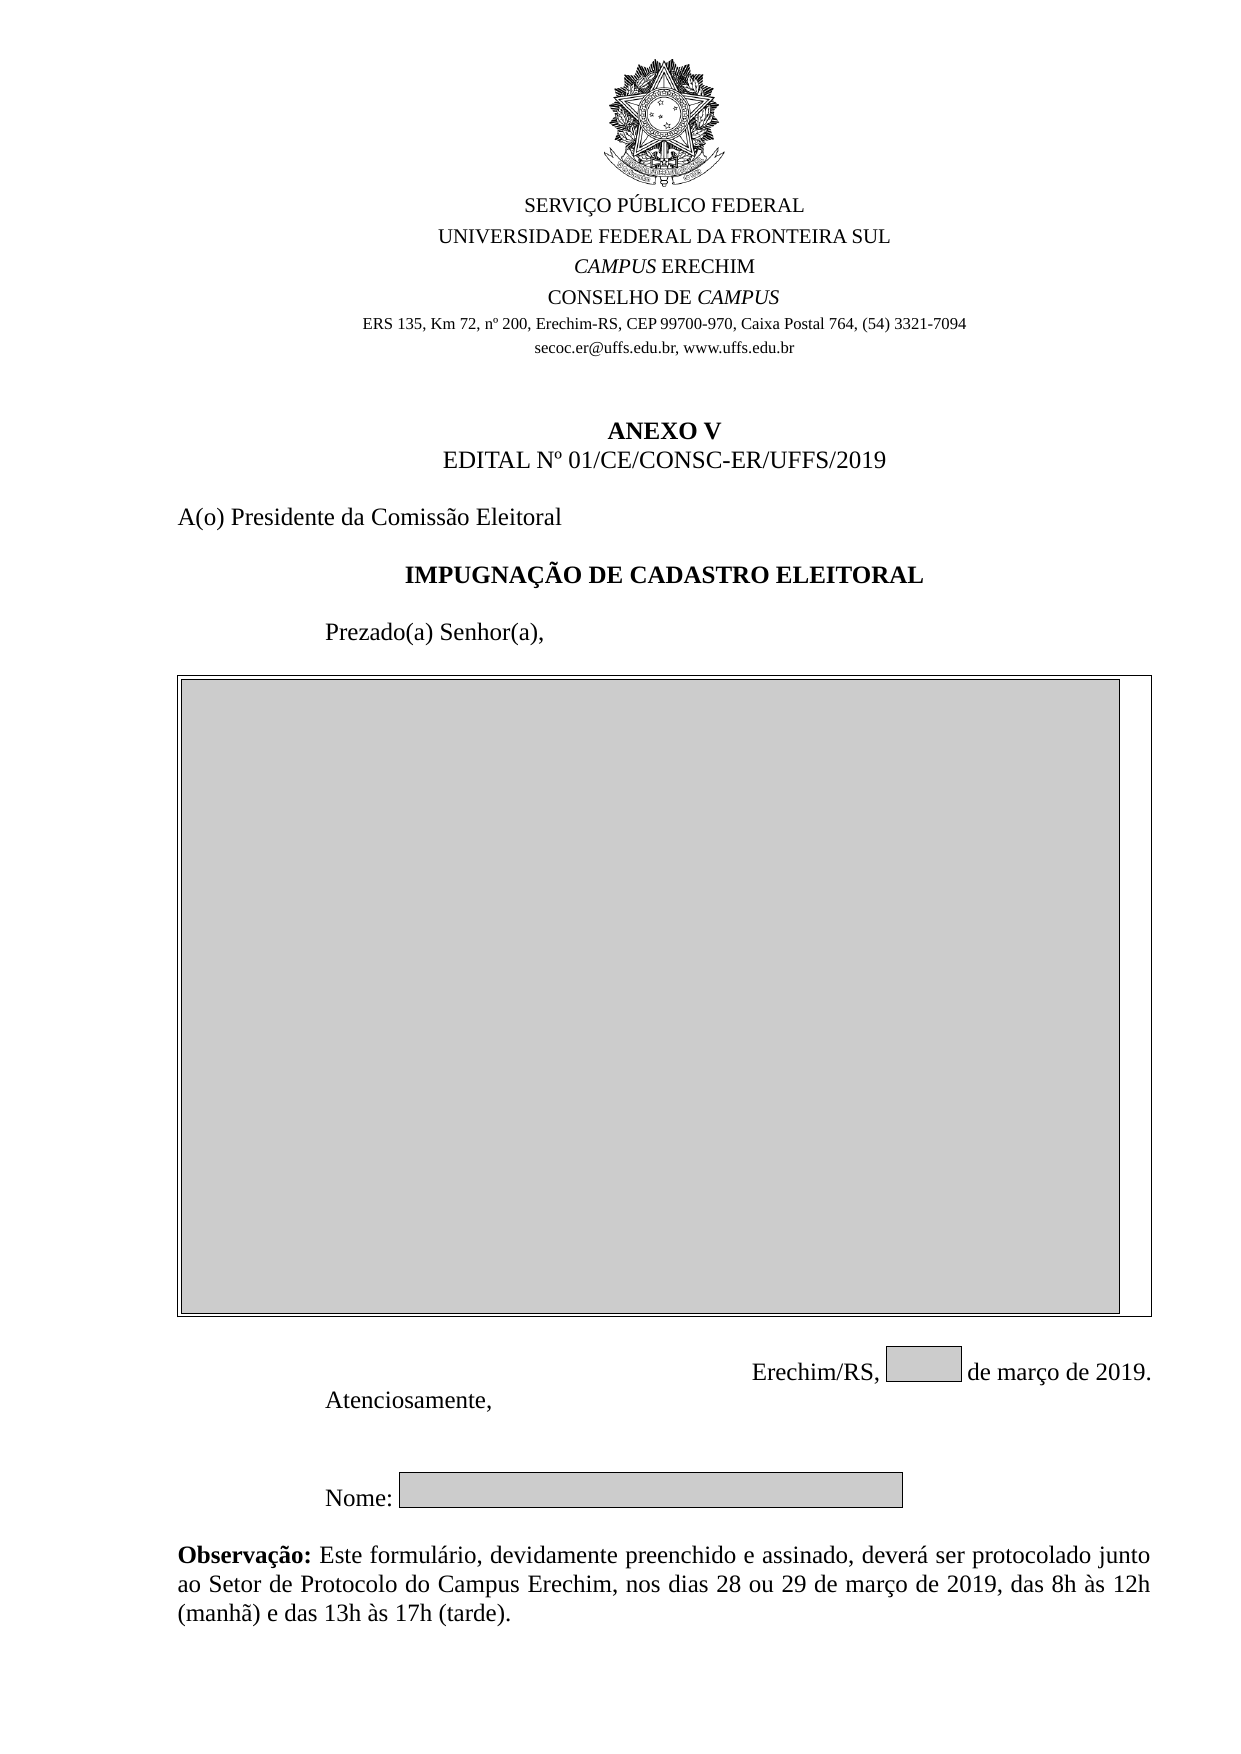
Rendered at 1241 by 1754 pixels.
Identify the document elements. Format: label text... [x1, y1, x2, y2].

text ANEXO V [177, 416, 1152, 445]
text Observação: Este formulário, devidamente preenchido e assinado, deverá ser protocolado junto ao Setor de Protocolo do Campus Erechim, nos dias 28 ou 29 de março de 2019, das 8h às 12h (manhã) e das 13h às 17h (tarde). [177, 1540, 1152, 1626]
text Nome: [177, 1472, 1152, 1511]
text Erechim/RS, de março de 2019. [177, 1346, 1152, 1386]
text IMPUGNAÇÃO DE CADASTRO ELEITORAL [177, 560, 1152, 589]
text A(o) Presidente da Comissão Eleitoral [177, 502, 1152, 531]
text Atenciosamente, [177, 1386, 1152, 1414]
text EDITAL Nº 01/CE/CONSC-ER/UFFS/2019 [177, 445, 1152, 474]
text Prezado(a) Senhor(a), [177, 617, 1152, 646]
